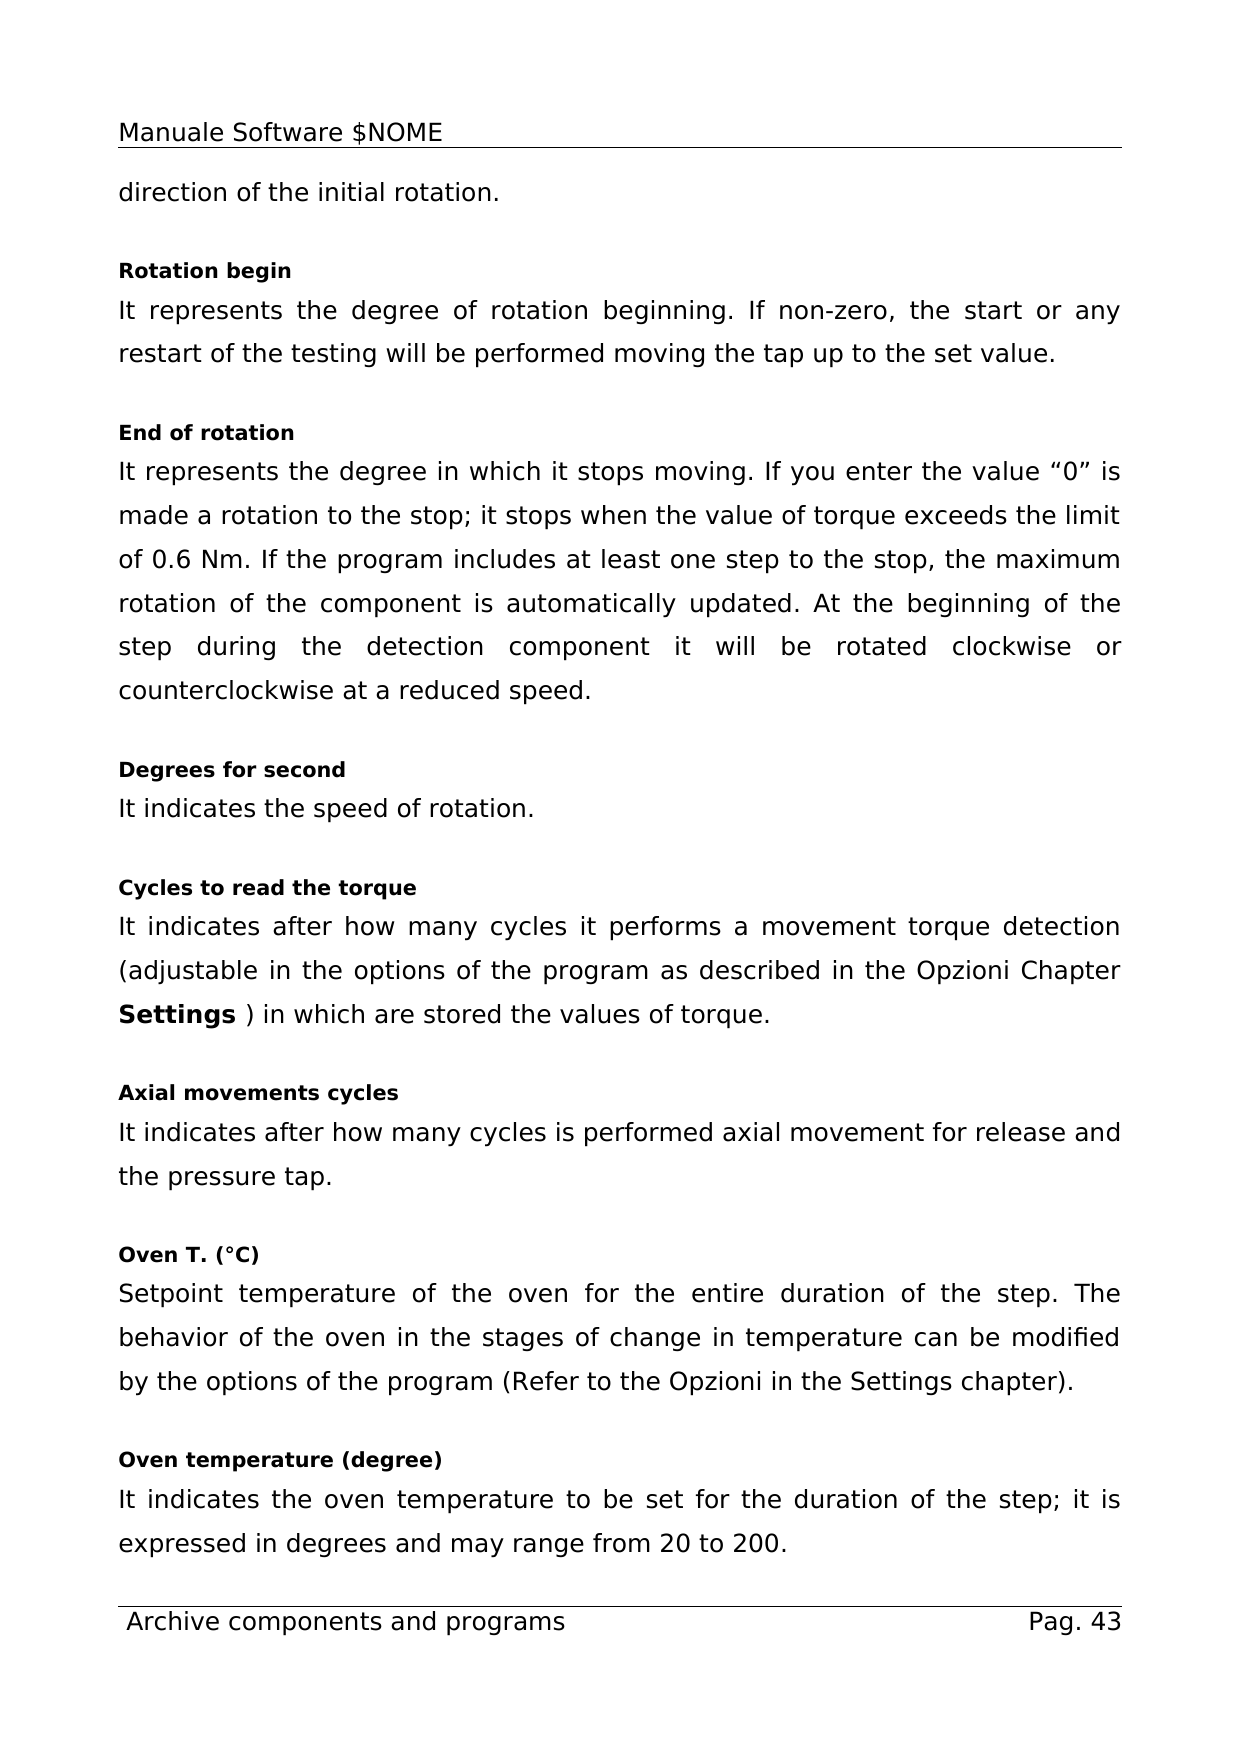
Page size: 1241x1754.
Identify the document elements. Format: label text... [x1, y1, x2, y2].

text It represents the degree in which it stops moving. If you enter the value “0” is made a rotation to the stop; it stops when the value of torque exceeds the limit of 0.6 Nm. If the program includes at least one step to the stop, the maximum rotation of the component is automatically updated. At the beginning of the step during the detection component it will be rotated clockwise or counterclockwise at a reduced speed. [118, 458, 1122, 706]
text It represents the degree of rotation beginning. If non-zero, the start or any restart of the testing will be performed moving the tap up to the set value. [118, 296, 1122, 369]
text direction of the initial rotation. [118, 178, 1122, 207]
text It indicates after how many cycles is performed axial movement for release and the pressure tap. [118, 1118, 1122, 1191]
subtitle End of rotation [118, 421, 1122, 445]
text It indicates after how many cycles it performs a movement torque detection (adjustable in the options of the program as described in the Opzioni Chapter Settings ) in which are stored the values of torque. [118, 912, 1122, 1029]
text It indicates the speed of rotation. [118, 794, 1122, 823]
subtitle Rotation begin [118, 259, 1122, 283]
text Setpoint temperature of the oven for the entire duration of the step. The behavior of the oven in the stages of change in temperature can be modified by the options of the program (Refer to the Opzioni in the Settings chapter). [118, 1280, 1122, 1396]
text It indicates the oven temperature to be set for the duration of the step; it is expressed in degrees and may range from 20 to 200. [118, 1485, 1122, 1558]
subtitle Oven T. (°C) [118, 1243, 1122, 1267]
subtitle Oven temperature (degree) [118, 1448, 1122, 1473]
subtitle Degrees for second [118, 758, 1122, 782]
subtitle Axial movements cycles [118, 1081, 1122, 1105]
subtitle Cycles to read the torque [118, 876, 1122, 900]
